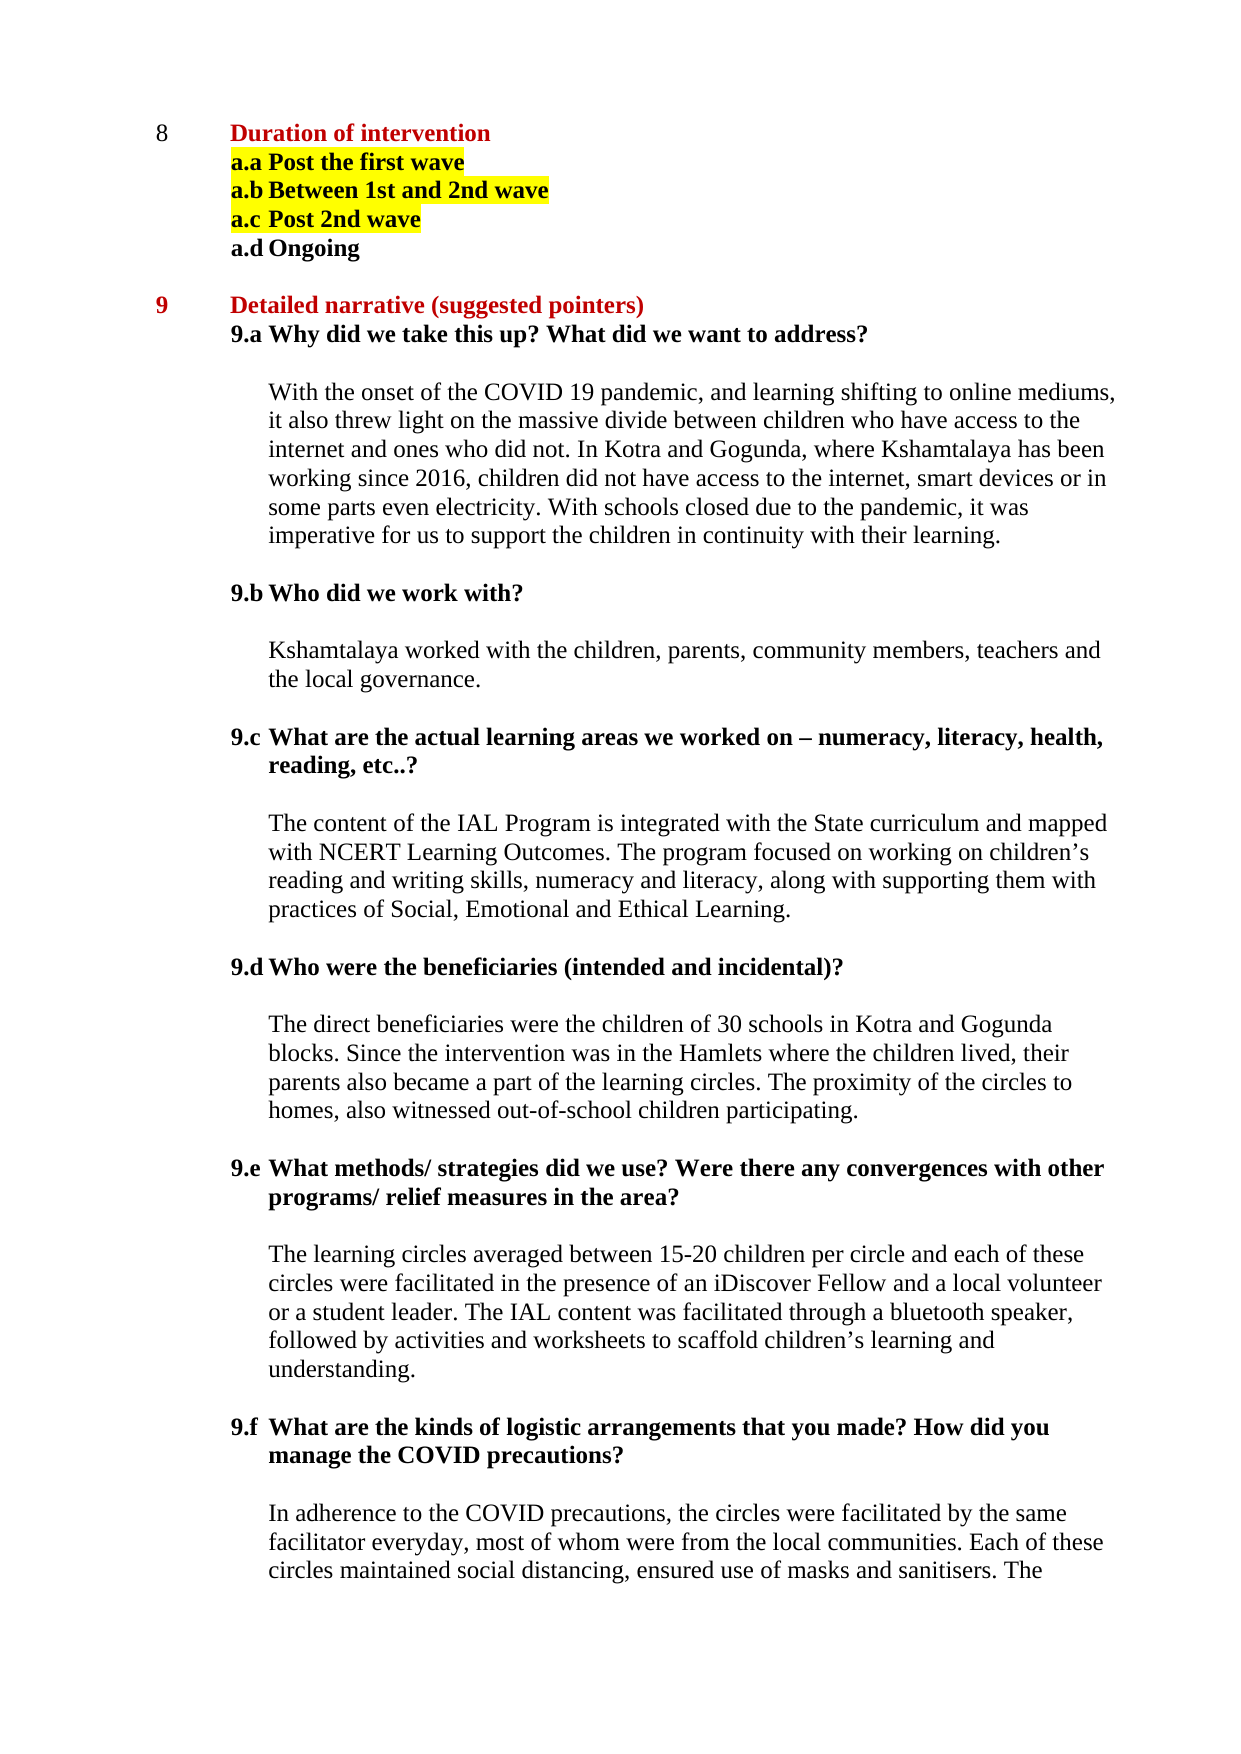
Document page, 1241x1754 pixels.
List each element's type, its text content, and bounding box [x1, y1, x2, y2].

list Who did we work with? [231, 578, 1122, 607]
list Duration of intervention [156, 118, 1122, 147]
list Ongoing [231, 233, 1122, 262]
list Post 2nd wave [231, 204, 1122, 233]
text With the onset of the COVID 19 pandemic, and learning shifting to online mediums, it also threw light on the massive divide between children who have access to the internet and ones who did not. In Kotra and Gogunda, where Kshamtalaya has been working since 2016, children did not have access to the internet, smart devices or in some parts even electricity. With schools closed due to the pandemic, it was imperative for us to support the children in continuity with their learning. [268, 377, 1122, 549]
text Kshamtalaya worked with the children, parents, community members, teachers and the local governance. [268, 636, 1122, 693]
list Why did we take this up? What did we want to address? [231, 319, 1122, 348]
list Between 1st and 2nd wave [231, 176, 1122, 204]
text In adherence to the COVID precautions, the circles were facilitated by the same facilitator everyday, most of whom were from the local communities. Each of these circles maintained social distancing, ensured use of masks and sanitisers. The [268, 1498, 1122, 1584]
text The direct beneficiaries were the children of 30 schools in Kotra and Gogunda blocks. Since the intervention was in the Hamlets where the children lived, their parents also became a part of the learning circles. The proximity of the circles to homes, also witnessed out-of-school children participating. [268, 1009, 1122, 1124]
list What are the kinds of logistic arrangements that you made? How did you manage the COVID precautions? [231, 1412, 1122, 1469]
list Post the first wave [231, 147, 1122, 176]
list What methods/ strategies did we use? Were there any convergences with other programs/ relief measures in the area? [231, 1153, 1122, 1211]
list Detailed narrative (suggested pointers) [156, 291, 1122, 319]
text The learning circles averaged between 15-20 children per circle and each of these circles were facilitated in the presence of an iDiscover Fellow and a local volunteer or a student leader. The IAL content was facilitated through a bluetooth speaker, followed by activities and worksheets to scaffold children’s learning and understanding. [268, 1239, 1122, 1383]
list Who were the beneficiaries (intended and incidental)? [231, 952, 1122, 981]
list What are the actual learning areas we worked on – numeracy, literacy, health, reading, etc..? [231, 722, 1122, 779]
text The content of the IAL Program is integrated with the State curriculum and mapped with NCERT Learning Outcomes. The program focused on working on children’s reading and writing skills, numeracy and literacy, along with supporting them with practices of Social, Emotional and Ethical Learning. [268, 808, 1122, 923]
